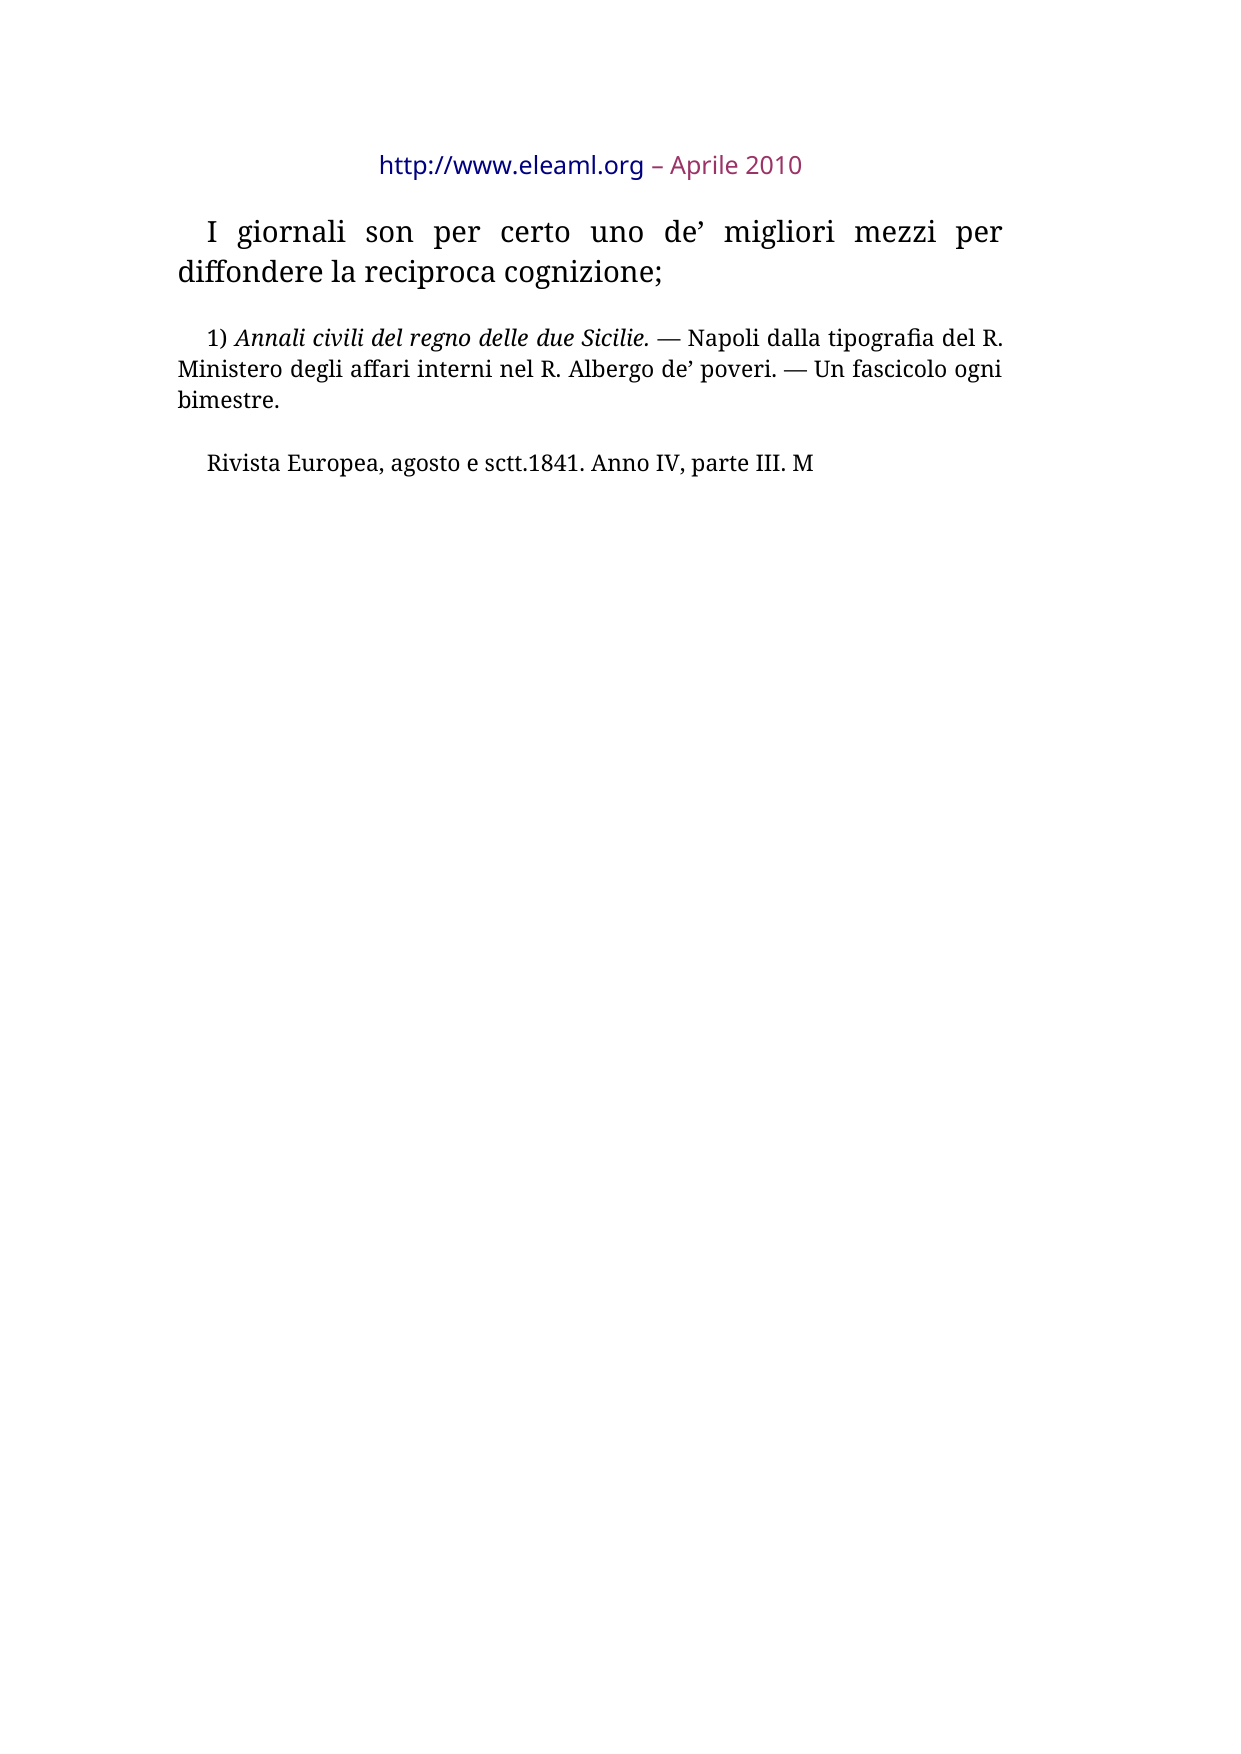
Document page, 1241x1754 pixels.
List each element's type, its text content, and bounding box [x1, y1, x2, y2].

text I giornali son per certo uno de’ migliori mezzi per diffondere la reciproca cognizione; [177, 211, 1004, 291]
text Rivista Europea, agosto e sctt.1841. Anno IV, parte III. M [177, 447, 1004, 478]
text 1) Annali civili del regno delle due Sicilie. — Napoli dalla tipografia del R. Ministero degli affari interni nel R. Albergo de’ poveri. — Un fascicolo ogni bimestre. [177, 322, 1004, 416]
